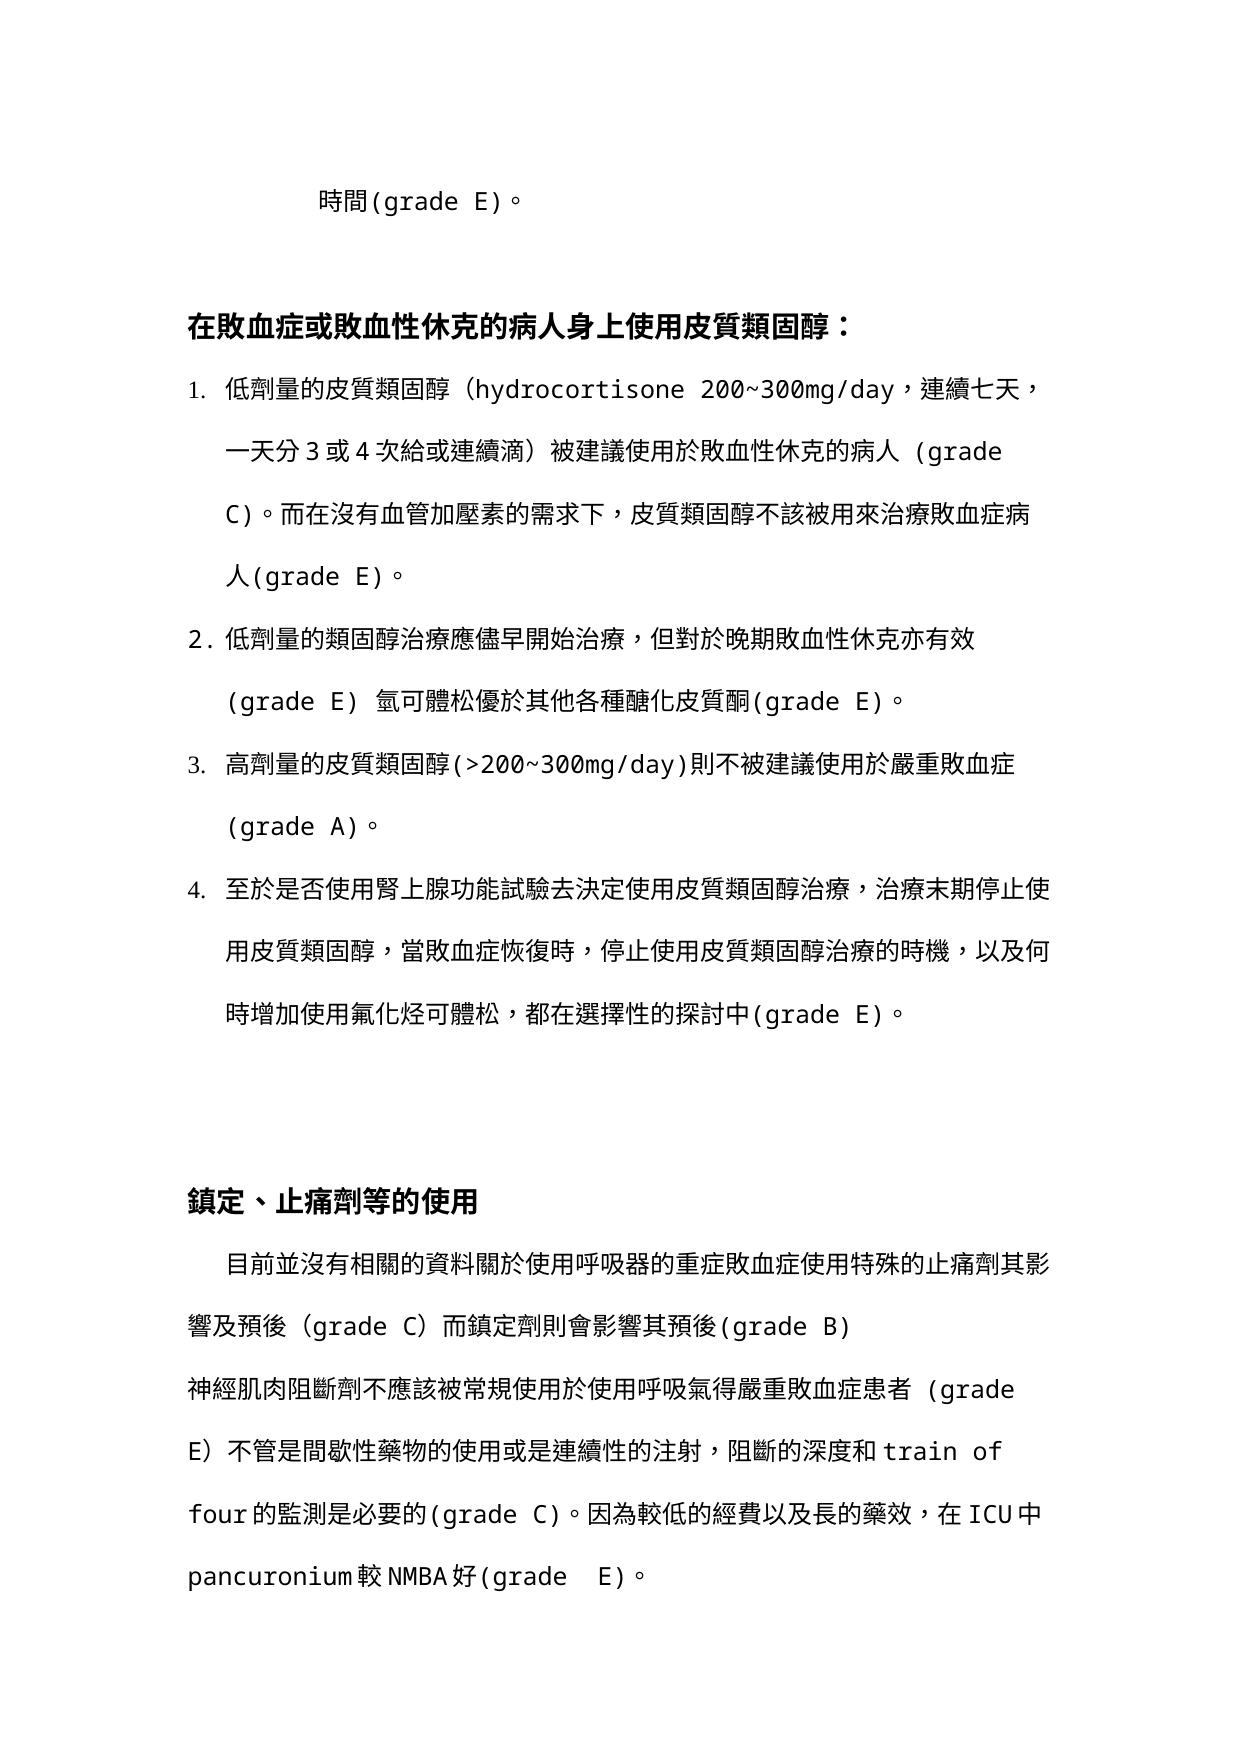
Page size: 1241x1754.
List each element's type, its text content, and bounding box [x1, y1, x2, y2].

list 至於是否使用腎上腺功能試驗去決定使用皮質類固醇治療，治療末期停止使用皮質類固醇，當敗血症恢復時，停止使用皮質類固醇治療的時機，以及何時增加使用氟化烃可體松，都在選擇性的探討中(grade E)。 [187, 846, 1053, 1033]
list 高劑量的皮質類固醇(>200~300mg/day)則不被建議使用於嚴重敗血症(grade A)。 [187, 721, 1053, 846]
list 時間(grade E)。 [244, 158, 1053, 221]
list 低劑量的類固醇治療應儘早開始治療，但對於晚期敗血性休克亦有效(grade E) 氫可體松優於其他各種醣化皮質酮(grade E)。 [187, 596, 1053, 721]
text 在敗血症或敗血性休克的病人身上使用皮質類固醇： [187, 283, 1053, 346]
text 目前並沒有相關的資料關於使用呼吸器的重症敗血症使用特殊的止痛劑其影響及預後（grade C）而鎮定劑則會影響其預後(grade B) [187, 1221, 1053, 1346]
text 鎮定、止痛劑等的使用 [187, 1158, 1053, 1221]
text 神經肌肉阻斷劑不應該被常規使用於使用呼吸氣得嚴重敗血症患者 (grade E）不管是間歇性藥物的使用或是連續性的注射，阻斷的深度和train of four的監測是必要的(grade C)。因為較低的經費以及長的藥效，在ICU中pancuronium較NMBA好(grade E)。 [187, 1346, 1053, 1596]
list 低劑量的皮質類固醇（hydrocortisone 200~300mg/day，連續七天，一天分3或4次給或連續滴）被建議使用於敗血性休克的病人 (grade C)。而在沒有血管加壓素的需求下，皮質類固醇不該被用來治療敗血症病人(grade E)。 [187, 346, 1053, 596]
